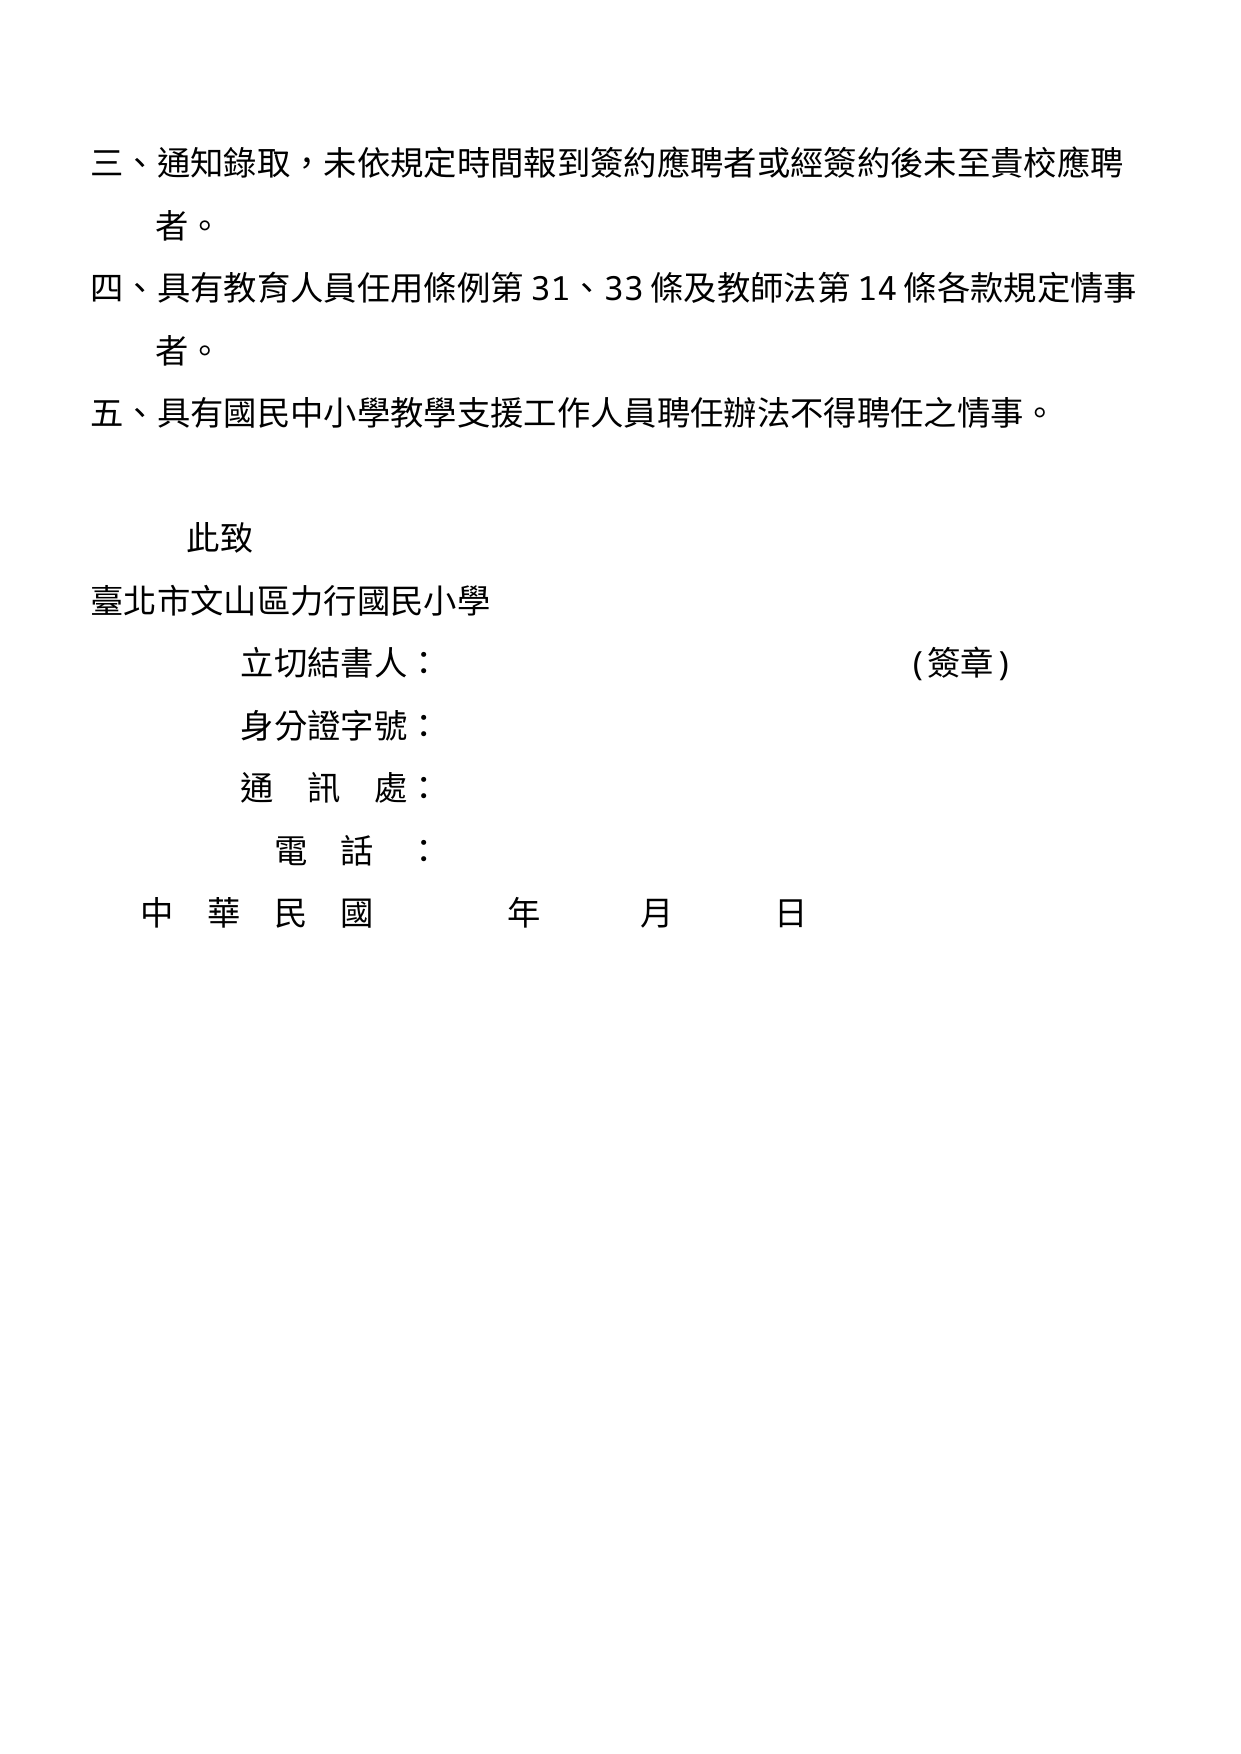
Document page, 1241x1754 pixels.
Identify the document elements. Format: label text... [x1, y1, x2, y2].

text 五、具有國民中小學教學支援工作人員聘任辦法不得聘任之情事。 [90, 369, 1122, 432]
text 臺北市文山區力行國民小學 [90, 557, 1022, 619]
text 此致 [120, 494, 1122, 557]
text 通 訊 處： [190, 744, 1022, 807]
text 三、通知錄取，未依規定時間報到簽約應聘者或經簽約後未至貴校應聘者。 [90, 119, 1147, 244]
text 立切結書人： (簽章) [190, 619, 1022, 682]
text 中 華 民 國 年 月 日 [90, 869, 1122, 932]
text 電 話 ： [190, 807, 1022, 869]
text 四、具有教育人員任用條例第31、33條及教師法第14條各款規定情事者。 [90, 244, 1147, 369]
text 身分證字號： [190, 682, 1022, 744]
